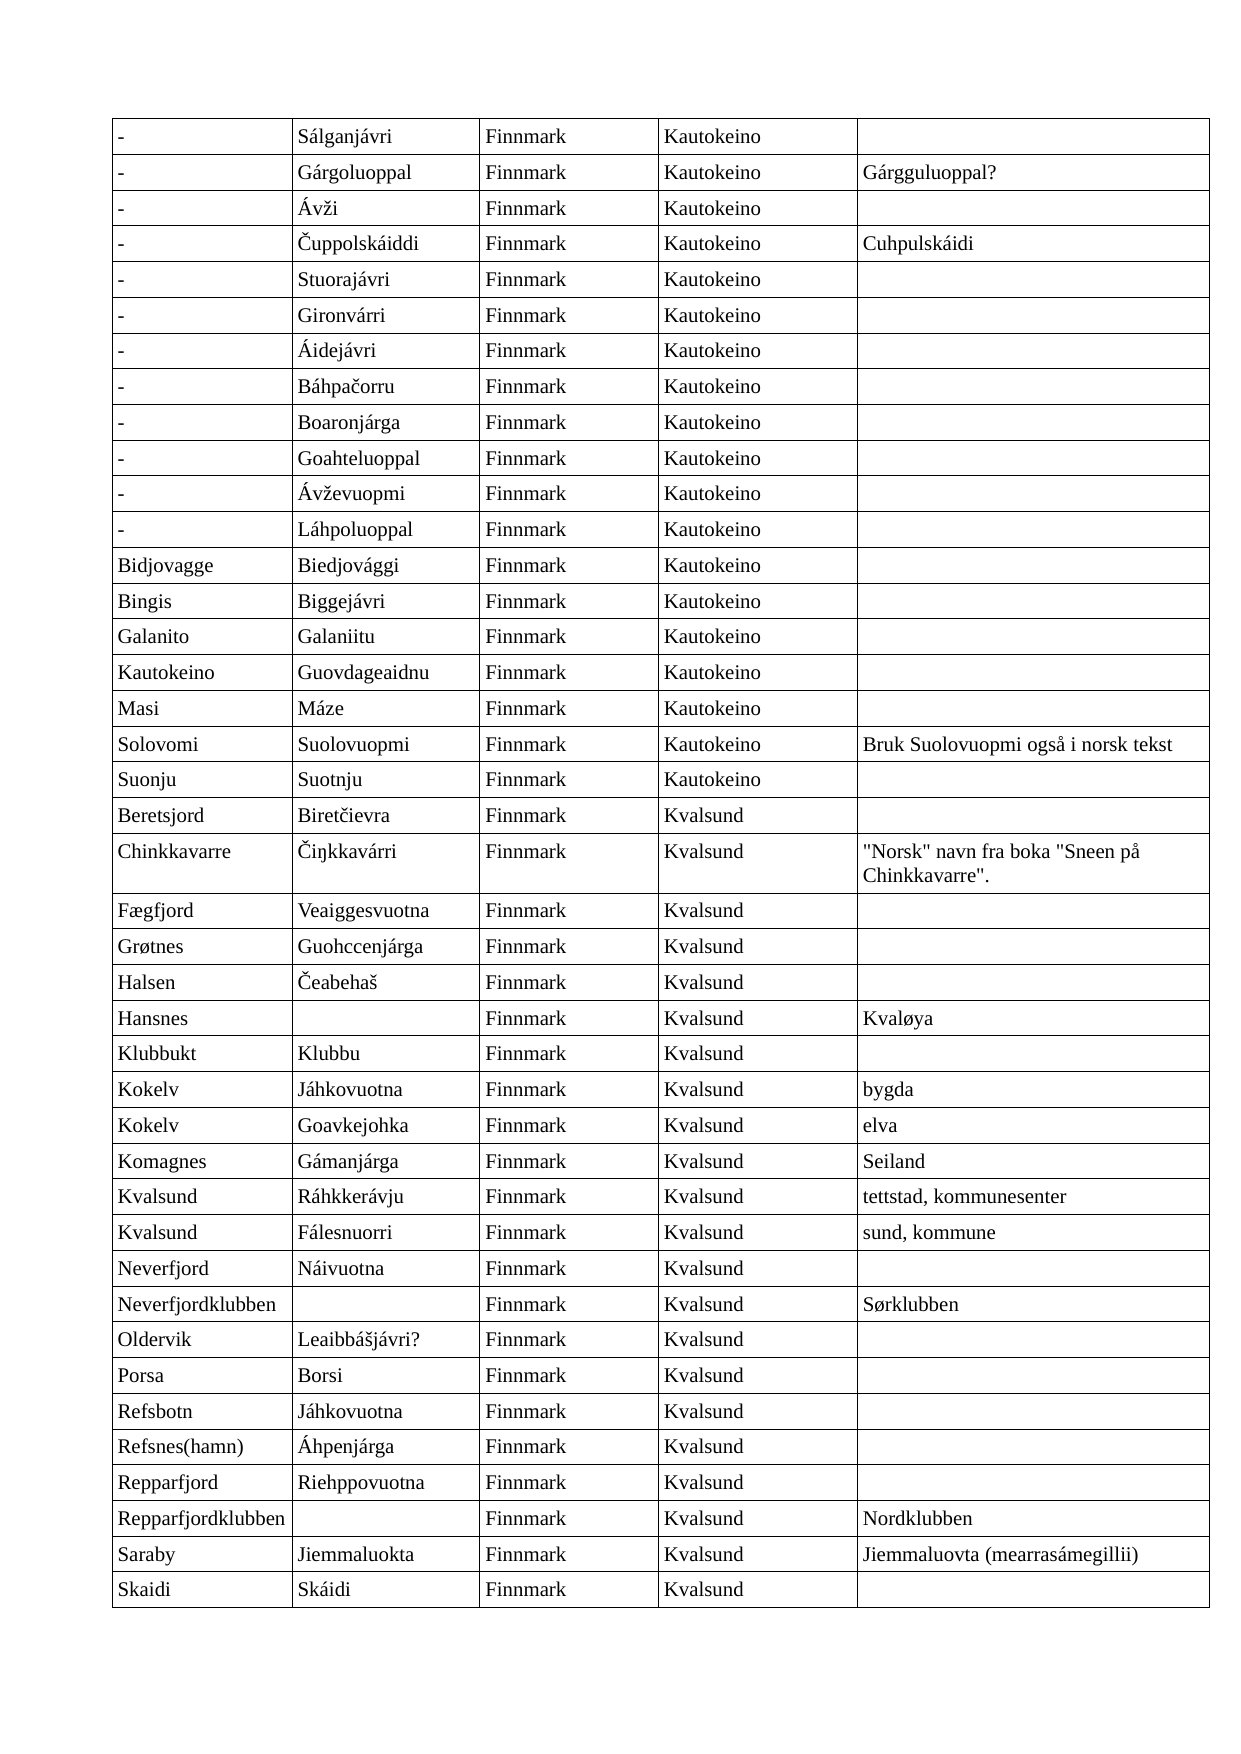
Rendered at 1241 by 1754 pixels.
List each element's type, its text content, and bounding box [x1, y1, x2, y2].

table_cell Finnmark [480, 834, 658, 892]
table_cell [858, 441, 1209, 475]
table_cell Kautokeino [659, 655, 857, 690]
table_cell Suotnju [293, 762, 479, 797]
table_cell Kvalsund [659, 1287, 857, 1321]
table_cell Áidejávri [293, 334, 479, 368]
table_cell Guovdageaidnu [293, 655, 479, 690]
table_cell Finnmark [480, 727, 658, 761]
table_cell [858, 762, 1209, 797]
table_cell Finnmark [480, 298, 658, 332]
table_cell Finnmark [480, 548, 658, 583]
table_cell Jáhkovuotna [293, 1072, 479, 1107]
table_cell Kautokeino [659, 119, 857, 154]
table_cell Kautokeino [113, 655, 292, 690]
table_cell Kautokeino [659, 584, 857, 618]
table_cell Kautokeino [659, 762, 857, 797]
table_cell - [113, 191, 292, 225]
table_cell Beretsjord [113, 798, 292, 833]
table_cell Kautokeino [659, 369, 857, 404]
table_cell - [113, 334, 292, 368]
table_cell Finnmark [480, 1144, 658, 1178]
table_cell Finnmark [480, 1001, 658, 1035]
table_cell Oldervik [113, 1322, 292, 1357]
table_cell Finnmark [480, 929, 658, 964]
table_cell Nordklubben [858, 1501, 1209, 1536]
table_cell [858, 584, 1209, 618]
table_cell [858, 298, 1209, 332]
table_cell bygda [858, 1072, 1209, 1107]
table_cell Klubbukt [113, 1036, 292, 1071]
table_cell Kautokeino [659, 727, 857, 761]
table_cell [858, 476, 1209, 511]
table_cell Seiland [858, 1144, 1209, 1178]
table_cell - [113, 119, 292, 154]
table_cell Finnmark [480, 798, 658, 833]
table_cell - [113, 155, 292, 189]
table_cell Kokelv [113, 1072, 292, 1107]
table_cell Kvalsund [659, 1572, 857, 1607]
table_cell Finnmark [480, 619, 658, 654]
table_cell Suonju [113, 762, 292, 797]
table_cell Leaibbášjávri? [293, 1322, 479, 1357]
table_cell Gárgguluoppal? [858, 155, 1209, 189]
table_cell [858, 191, 1209, 225]
table_cell Kokelv [113, 1108, 292, 1143]
table_cell [858, 334, 1209, 368]
table_cell Repparfjord [113, 1465, 292, 1500]
table_cell Kautokeino [659, 226, 857, 261]
table_cell Finnmark [480, 1251, 658, 1286]
table_cell Náivuotna [293, 1251, 479, 1286]
table_cell Kvalsund [659, 1501, 857, 1536]
table_cell [293, 1501, 479, 1536]
table_cell Solovomi [113, 727, 292, 761]
table_cell Finnmark [480, 155, 658, 189]
table_cell [858, 655, 1209, 690]
table_cell Báhpačorru [293, 369, 479, 404]
table_cell Finnmark [480, 584, 658, 618]
table_cell Kautokeino [659, 155, 857, 189]
table_cell Saraby [113, 1537, 292, 1571]
table_cell Bruk Suolovuopmi også i norsk tekst [858, 727, 1209, 761]
table_cell Finnmark [480, 226, 658, 261]
table_cell [858, 548, 1209, 583]
table_cell Grøtnes [113, 929, 292, 964]
table_cell Kautokeino [659, 548, 857, 583]
table_cell [858, 1572, 1209, 1607]
table_cell Boaronjárga [293, 405, 479, 440]
table_cell Finnmark [480, 894, 658, 928]
table_cell Finnmark [480, 691, 658, 726]
table_cell Kautokeino [659, 298, 857, 332]
table_cell Biretčievra [293, 798, 479, 833]
table_cell Veaiggesvuotna [293, 894, 479, 928]
table_cell Galaniitu [293, 619, 479, 654]
table_cell Riehppovuotna [293, 1465, 479, 1500]
table_cell tettstad, kommunesenter [858, 1179, 1209, 1214]
table_cell Finnmark [480, 405, 658, 440]
table_cell Finnmark [480, 1465, 658, 1500]
table_cell Suolovuopmi [293, 727, 479, 761]
table_cell Masi [113, 691, 292, 726]
table_cell - [113, 405, 292, 440]
table_cell Repparfjordklubben [113, 1501, 292, 1536]
table_cell Finnmark [480, 1322, 658, 1357]
table_cell [858, 1430, 1209, 1464]
table_cell Finnmark [480, 1287, 658, 1321]
table_cell [858, 1358, 1209, 1393]
table_cell Klubbu [293, 1036, 479, 1071]
table_cell Guohccenjárga [293, 929, 479, 964]
table_cell Kvalsund [113, 1215, 292, 1250]
table_cell Finnmark [480, 1501, 658, 1536]
table_cell Finnmark [480, 1358, 658, 1393]
table_cell Finnmark [480, 1572, 658, 1607]
table_cell Finnmark [480, 762, 658, 797]
table_cell Kvalsund [659, 834, 857, 892]
table_cell Kvalsund [659, 1537, 857, 1571]
table_cell Finnmark [480, 1394, 658, 1428]
table_cell [858, 798, 1209, 833]
table_cell Sørklubben [858, 1287, 1209, 1321]
table_cell Cuhpulskáidi [858, 226, 1209, 261]
table_cell sund, kommune [858, 1215, 1209, 1250]
table_cell Finnmark [480, 119, 658, 154]
table_cell Kvalsund [659, 1430, 857, 1464]
table_cell Refsbotn [113, 1394, 292, 1428]
table_cell Kautokeino [659, 691, 857, 726]
table_cell Finnmark [480, 1179, 658, 1214]
table_cell Hansnes [113, 1001, 292, 1035]
table_cell Čiŋkkavárri [293, 834, 479, 892]
table_cell Goahteluoppal [293, 441, 479, 475]
table_cell Kvalsund [659, 965, 857, 1000]
table_cell Kvalsund [659, 1144, 857, 1178]
table_cell [293, 1287, 479, 1321]
table_cell Ávževuopmi [293, 476, 479, 511]
table_cell Kautokeino [659, 405, 857, 440]
table_cell Finnmark [480, 1036, 658, 1071]
table_cell Jiemmaluokta [293, 1537, 479, 1571]
table_cell Áhpenjárga [293, 1430, 479, 1464]
table_cell [858, 1322, 1209, 1357]
table_cell [858, 1036, 1209, 1071]
table_cell Finnmark [480, 1072, 658, 1107]
table_cell Bingis [113, 584, 292, 618]
table_cell - [113, 298, 292, 332]
table_cell Kautokeino [659, 262, 857, 297]
table_cell Kvalsund [659, 1251, 857, 1286]
table_cell Kvalsund [659, 1394, 857, 1428]
table_cell Chinkkavarre [113, 834, 292, 892]
table_cell Stuorajávri [293, 262, 479, 297]
table_cell Komagnes [113, 1144, 292, 1178]
table_cell Skaidi [113, 1572, 292, 1607]
table_cell Finnmark [480, 1537, 658, 1571]
table_cell Finnmark [480, 1215, 658, 1250]
table_cell [858, 512, 1209, 547]
table_cell Finnmark [480, 334, 658, 368]
table_cell Kvalsund [659, 1179, 857, 1214]
table_cell [858, 405, 1209, 440]
table_cell Kautokeino [659, 334, 857, 368]
table_cell [858, 119, 1209, 154]
table_cell Jiemmaluovta (mearrasámegillii) [858, 1537, 1209, 1571]
table_cell Kautokeino [659, 512, 857, 547]
table_cell Gironvárri [293, 298, 479, 332]
table_cell - [113, 262, 292, 297]
table_cell Finnmark [480, 191, 658, 225]
table_cell Kvalsund [659, 1215, 857, 1250]
table_cell Biedjovággi [293, 548, 479, 583]
table_cell - [113, 441, 292, 475]
table_cell [858, 262, 1209, 297]
table_cell Máze [293, 691, 479, 726]
table_cell Ráhkkerávju [293, 1179, 479, 1214]
table_cell Borsi [293, 1358, 479, 1393]
table_cell Fægfjord [113, 894, 292, 928]
table_cell [858, 929, 1209, 964]
table_cell Sálganjávri [293, 119, 479, 154]
table_cell [858, 619, 1209, 654]
table_cell Kvalsund [113, 1179, 292, 1214]
table_cell Kvalsund [659, 1465, 857, 1500]
table_cell Kautokeino [659, 191, 857, 225]
table_cell [858, 1251, 1209, 1286]
table_cell Kvalsund [659, 929, 857, 964]
table_cell Čuppolskáiddi [293, 226, 479, 261]
table_cell Finnmark [480, 1430, 658, 1464]
table_cell "Norsk" navn fra boka "Sneen på Chinkkavarre". [858, 834, 1209, 892]
table_cell Kvalsund [659, 1322, 857, 1357]
table_cell [858, 965, 1209, 1000]
table_cell Fálesnuorri [293, 1215, 479, 1250]
table_cell elva [858, 1108, 1209, 1143]
table_cell Kvaløya [858, 1001, 1209, 1035]
table_cell Kvalsund [659, 894, 857, 928]
table_cell - [113, 369, 292, 404]
table_cell Finnmark [480, 512, 658, 547]
table_cell Neverfjordklubben [113, 1287, 292, 1321]
table_cell Biggejávri [293, 584, 479, 618]
table_cell Kvalsund [659, 798, 857, 833]
table_cell Ávži [293, 191, 479, 225]
table_cell Kvalsund [659, 1036, 857, 1071]
table_cell [858, 369, 1209, 404]
table_cell Finnmark [480, 1108, 658, 1143]
table_cell Goavkejohka [293, 1108, 479, 1143]
table_cell Skáidi [293, 1572, 479, 1607]
table_cell [293, 1001, 479, 1035]
table_cell Finnmark [480, 655, 658, 690]
table_cell Láhpoluoppal [293, 512, 479, 547]
table_cell Neverfjord [113, 1251, 292, 1286]
table_cell - [113, 512, 292, 547]
table_cell Finnmark [480, 441, 658, 475]
table_cell Kautokeino [659, 619, 857, 654]
table_cell Galanito [113, 619, 292, 654]
table_cell Kvalsund [659, 1072, 857, 1107]
table_cell Gárgoluoppal [293, 155, 479, 189]
table_cell Kvalsund [659, 1358, 857, 1393]
table_cell Halsen [113, 965, 292, 1000]
table_cell - [113, 226, 292, 261]
table_cell Finnmark [480, 476, 658, 511]
table_cell [858, 1394, 1209, 1428]
table_cell Finnmark [480, 262, 658, 297]
table_cell [858, 1465, 1209, 1500]
table_cell Finnmark [480, 965, 658, 1000]
table_cell Finnmark [480, 369, 658, 404]
table_cell Porsa [113, 1358, 292, 1393]
table_cell Gámanjárga [293, 1144, 479, 1178]
table_cell Refsnes(hamn) [113, 1430, 292, 1464]
table_cell - [113, 476, 292, 511]
table_cell Bidjovagge [113, 548, 292, 583]
table_cell Kautokeino [659, 441, 857, 475]
table_cell Čeabehaš [293, 965, 479, 1000]
table_cell [858, 894, 1209, 928]
table_cell Kautokeino [659, 476, 857, 511]
table_cell Jáhkovuotna [293, 1394, 479, 1428]
table_cell Kvalsund [659, 1001, 857, 1035]
table_cell Kvalsund [659, 1108, 857, 1143]
table_cell [858, 691, 1209, 726]
